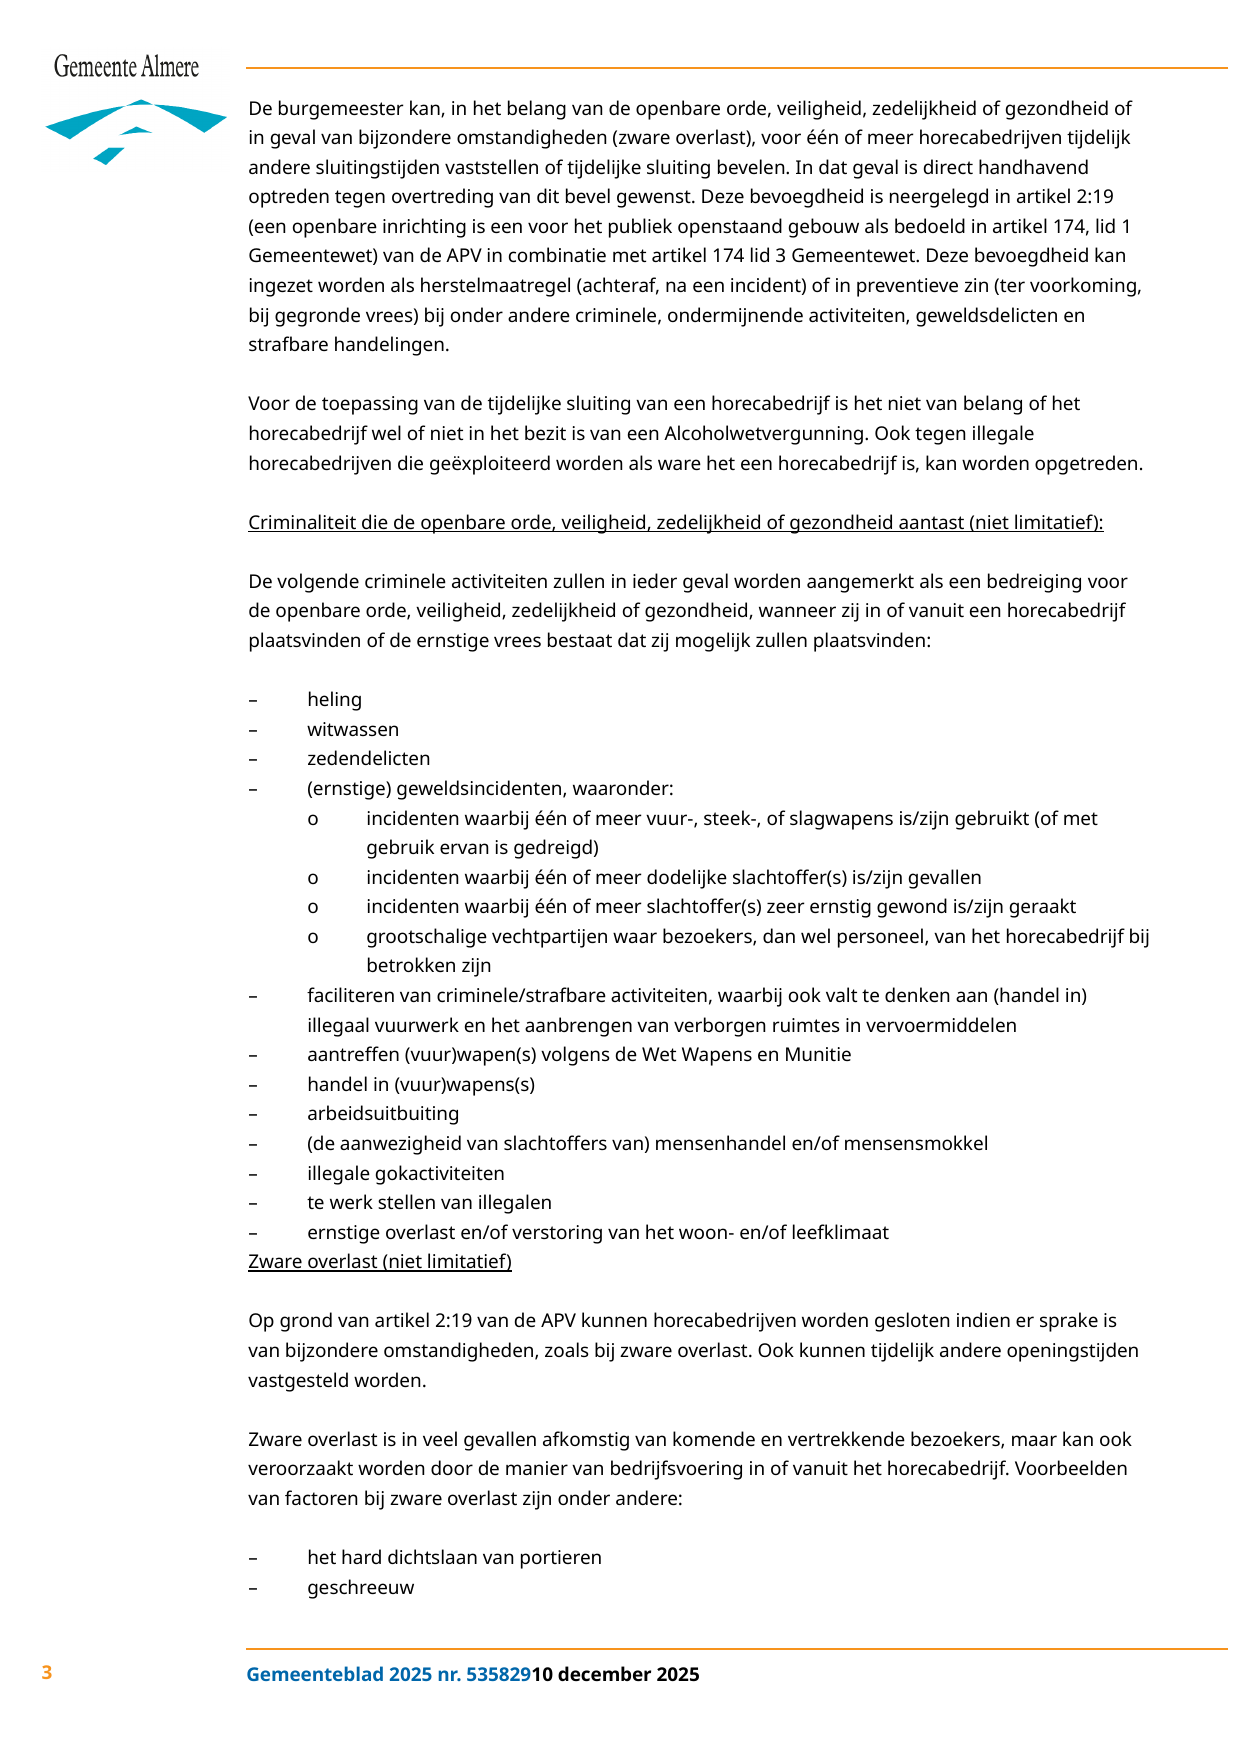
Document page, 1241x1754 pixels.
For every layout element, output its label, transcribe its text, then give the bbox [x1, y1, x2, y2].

list illegale gokactiviteiten [248, 1160, 1152, 1186]
list grootschalige vechtpartijen waar bezoekers, dan wel personeel, van het horecabedrijf bij betrokken zijn [307, 923, 1152, 978]
list te werk stellen van illegalen [248, 1189, 1152, 1215]
list ernstige overlast en/of verstoring van het woon- en/of leefklimaat [248, 1219, 1152, 1245]
text Voor de toepassing van de tijdelijke sluiting van een horecabedrijf is het niet van belang of het horecabedrijf wel of niet in het bezit is van een Alcoholwetvergunning. Ook tegen illegale horecabedrijven die geëxploiteerd worden als ware het een horecabedrijf is, kan worden opgetreden. [248, 391, 1152, 476]
list het hard dichtslaan van portieren [248, 1544, 1152, 1570]
list aantreffen (vuur)wapen(s) volgens de Wet Wapens en Munitie [248, 1041, 1152, 1067]
list incidenten waarbij één of meer vuur-, steek-, of slagwapens is/zijn gebruikt (of met gebruik ervan is gedreigd) [307, 805, 1152, 860]
list witwassen [248, 716, 1152, 742]
list (ernstige) geweldsincidenten, waaronder: [248, 775, 1152, 801]
list heling [248, 686, 1152, 712]
list arbeidsuitbuiting [248, 1101, 1152, 1126]
text Criminaliteit die de openbare orde, veiligheid, zedelijkheid of gezondheid aantast (niet limitatief): [248, 509, 1152, 535]
text De volgende criminele activiteiten zullen in ieder geval worden aangemerkt als een bedreiging voor de openbare orde, veiligheid, zedelijkheid of gezondheid, wanneer zij in of vanuit een horecabedrijf plaatsvinden of de ernstige vrees bestaat dat zij mogelijk zullen plaatsvinden: [248, 568, 1152, 653]
list (de aanwezigheid van slachtoffers van) mensenhandel en/of mensensmokkel [248, 1130, 1152, 1156]
text Zware overlast is in veel gevallen afkomstig van komende en vertrekkende bezoekers, maar kan ook veroorzaakt worden door de manier van bedrijfsvoering in of vanuit het horecabedrijf. Voorbeelden van factoren bij zware overlast zijn onder andere: [248, 1426, 1152, 1511]
text Op grond van artikel 2:19 van de APV kunnen horecabedrijven worden gesloten indien er sprake is van bijzondere omstandigheden, zoals bij zware overlast. Ook kunnen tijdelijk andere openingstijden vastgesteld worden. [248, 1308, 1152, 1393]
list handel in (vuur)wapens(s) [248, 1071, 1152, 1097]
text De burgemeester kan, in het belang van de openbare orde, veiligheid, zedelijkheid of gezondheid of in geval van bijzondere omstandigheden (zware overlast), voor één of meer horecabedrijven tijdelijk andere sluitingstijden vaststellen of tijdelijke sluiting bevelen. In dat geval is direct handhavend optreden tegen overtreding van dit bevel gewenst. Deze bevoegdheid is neergelegd in artikel 2:19 (een openbare inrichting is een voor het publiek openstaand gebouw als bedoeld in artikel 174, lid 1 Gemeentewet) van de APV in combinatie met artikel 174 lid 3 Gemeentewet. Deze bevoegdheid kan ingezet worden als herstelmaatregel (achteraf, na een incident) of in preventieve zin (ter voorkoming, bij gegronde vrees) bij onder andere criminele, ondermijnende activiteiten, geweldsdelicten en strafbare handelingen. [248, 95, 1152, 357]
text Zware overlast (niet limitatief) [248, 1248, 1152, 1274]
list zedendelicten [248, 746, 1152, 771]
list incidenten waarbij één of meer dodelijke slachtoffer(s) is/zijn gevallen [307, 864, 1152, 890]
list geschreeuw [248, 1574, 1152, 1600]
picture [41, 47, 231, 172]
list faciliteren van criminele/strafbare activiteiten, waarbij ook valt te denken aan (handel in) illegaal vuurwerk en het aanbrengen van verborgen ruimtes in vervoermiddelen [248, 982, 1152, 1038]
list incidenten waarbij één of meer slachtoffer(s) zeer ernstig gewond is/zijn geraakt [307, 893, 1152, 919]
